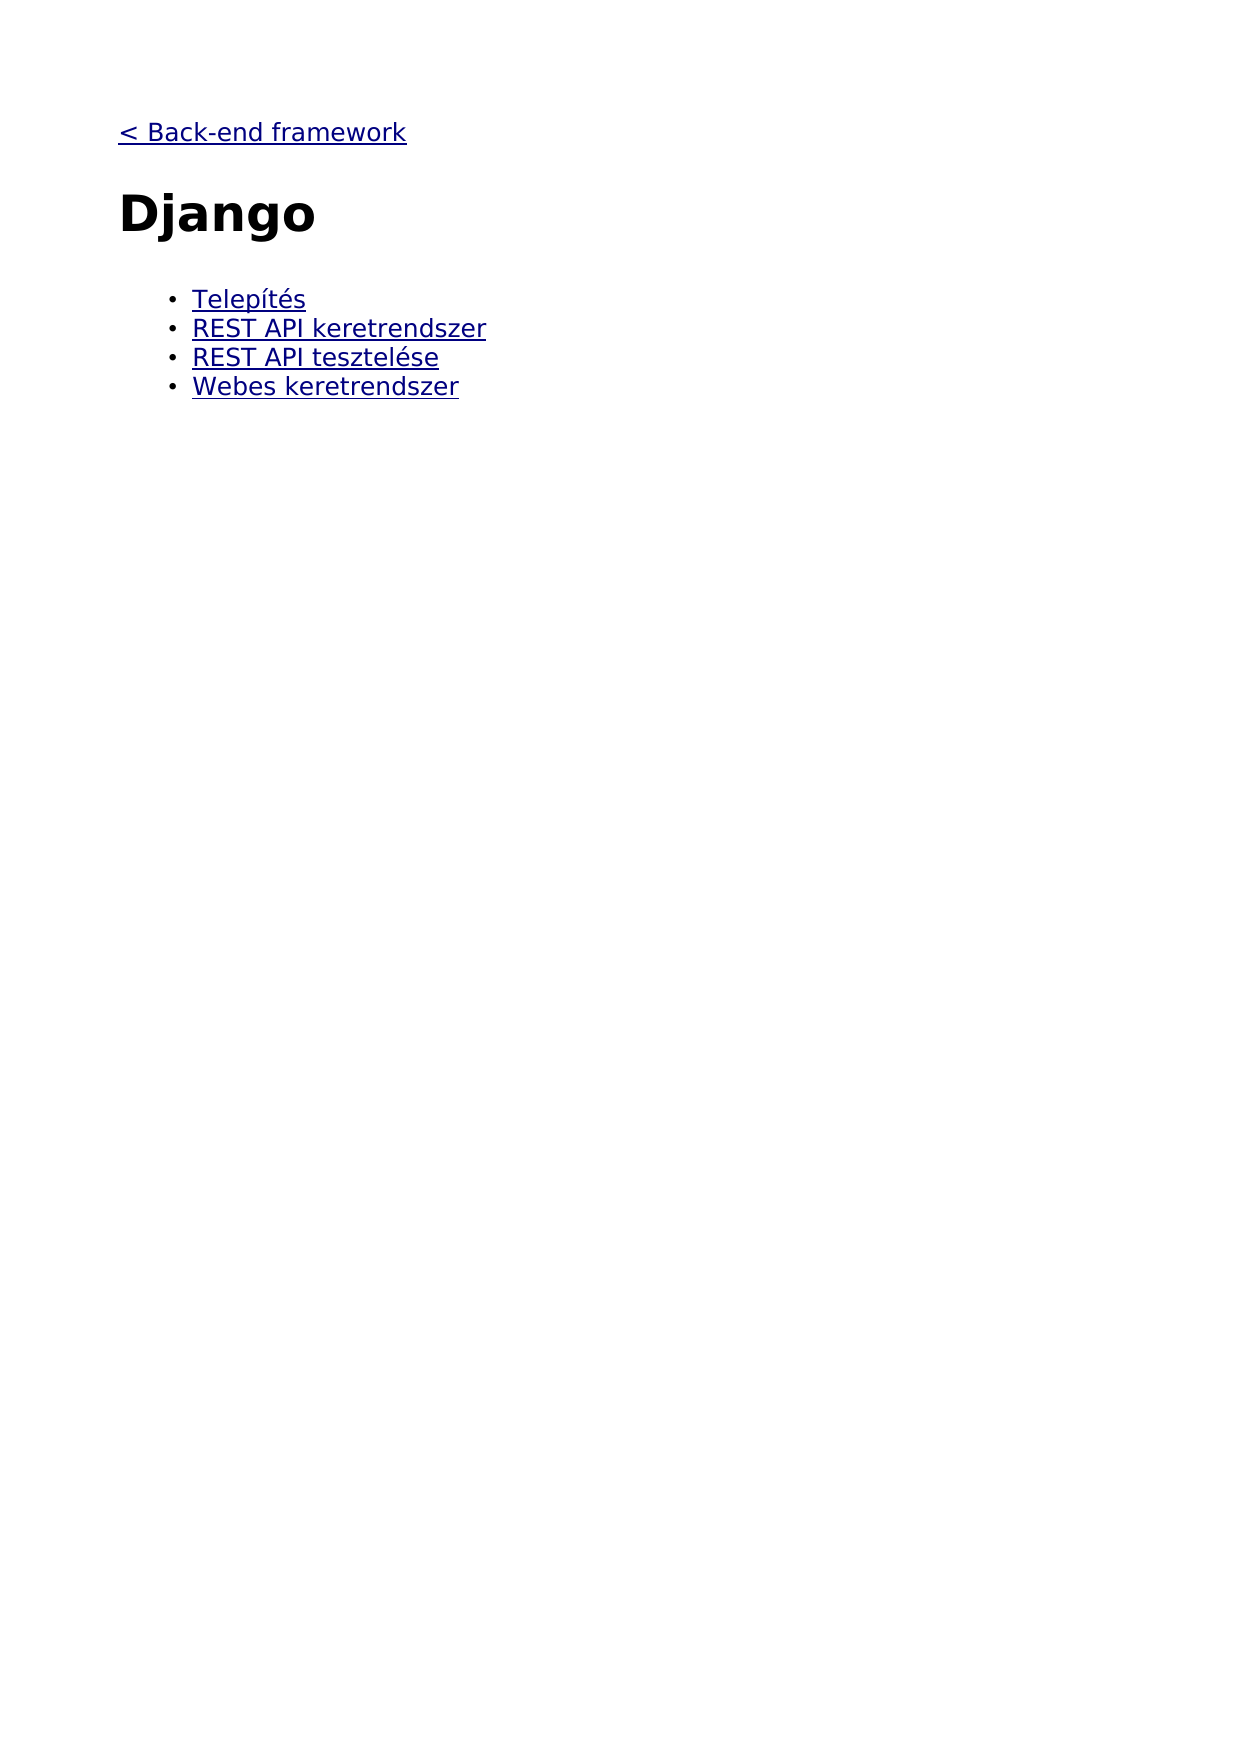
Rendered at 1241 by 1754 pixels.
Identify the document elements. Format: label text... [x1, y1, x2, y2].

text < Back-end framework [118, 118, 1122, 147]
list Telepítés [177, 285, 1122, 314]
subtitle Django [118, 185, 1122, 243]
list REST API tesztelése [177, 343, 1122, 372]
list Webes keretrendszer [177, 372, 1122, 402]
list REST API keretrendszer [177, 314, 1122, 343]
